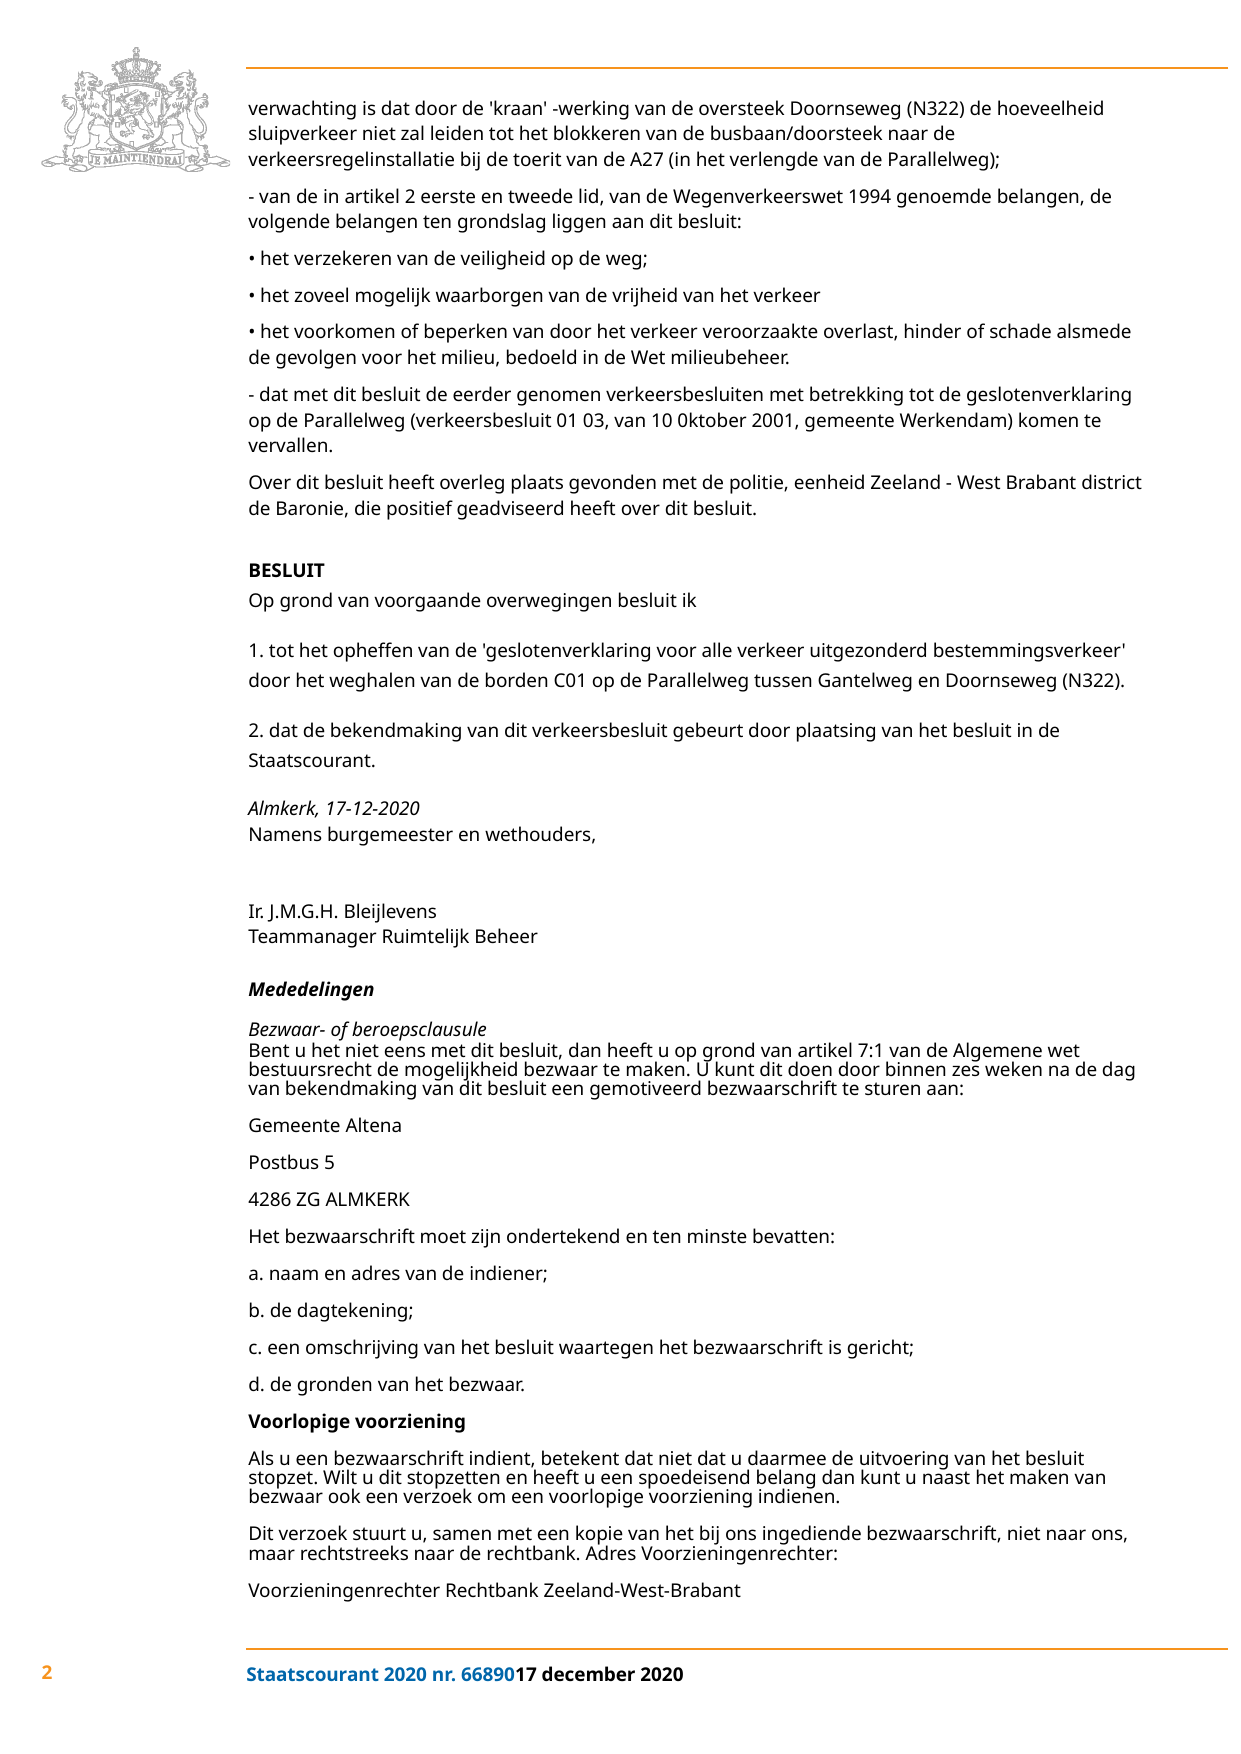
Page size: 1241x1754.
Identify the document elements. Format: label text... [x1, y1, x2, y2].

picture [41, 47, 231, 172]
text verwachting is dat door de 'kraan' -werking van de oversteek Doornseweg (N322) de hoeveelheid sluipverkeer niet zal leiden tot het blokkeren van de busbaan/doorsteek naar de verkeersregelinstallatie bij de toerit van de A27 (in het verlengde van de Parallelweg); [248, 95, 1152, 172]
text Teammanager Ruimtelijk Beheer [248, 924, 1152, 949]
text Dit verzoek stuurt u, samen met een kopie van het bij ons ingediende bezwaarschrift, niet naar ons, maar rechtstreeks naar de rechtbank. Adres Voorzieningenrechter: [248, 1525, 1152, 1564]
text 4286 ZG ALMKERK [248, 1191, 1152, 1210]
text Bent u het niet eens met dit besluit, dan heeft u op grond van artikel 7:1 van de Algemene wet bestuursrecht de mogelijkheid bezwaar te maken. U kunt dit doen door binnen zes weken na de dag van bekendmaking van dit besluit een gemotiveerd bezwaarschrift te sturen aan: [248, 1042, 1152, 1099]
text 1. tot het opheffen van de 'geslotenverklaring voor alle verkeer uitgezonderd bestemmingsverkeer' door het weghalen van de borden C01 op de Parallelweg tussen Gantelweg en Doornseweg (N322). [248, 638, 1152, 693]
text c. een omschrijving van het besluit waartegen het bezwaarschrift is gericht; [248, 1339, 1152, 1358]
text Als u een bezwaarschrift indient, betekent dat niet dat u daarmee de uitvoering van het besluit stopzet. Wilt u dit stopzetten en heeft u een spoedeisend belang dan kunt u naast het maken van bezwaar ook een verzoek om een voorlopige voorziening indienen. [248, 1450, 1152, 1508]
text 2. dat de bekendmaking van dit verkeersbesluit gebeurt door plaatsing van het besluit in de Staatscourant. [248, 718, 1152, 773]
text • het voorkomen of beperken van door het verkeer veroorzaakte overlast, hinder of schade alsmede de gevolgen voor het milieu, bedoeld in de Wet milieubeheer. [248, 319, 1152, 370]
text b. de dagtekening; [248, 1302, 1152, 1321]
text Postbus 5 [248, 1154, 1152, 1173]
text Bezwaar- of beroepsclausule [248, 1016, 1152, 1042]
text Ir. J.M.G.H. Bleijlevens [248, 898, 1152, 924]
text Het bezwaarschrift moet zijn ondertekend en ten minste bevatten: [248, 1228, 1152, 1247]
text Over dit besluit heeft overleg plaats gevonden met de politie, eenheid Zeeland - West Brabant district de Baronie, die positief geadviseerd heeft over dit besluit. [248, 469, 1152, 521]
text d. de gronden van het bezwaar. [248, 1376, 1152, 1395]
text Op grond van voorgaande overwegingen besluit ik [248, 587, 1152, 613]
text Namens burgemeester en wethouders, [248, 821, 1152, 846]
text • het verzekeren van de veiligheid op de weg; [248, 245, 1152, 271]
text a. naam en adres van de indiener; [248, 1265, 1152, 1284]
text • het zoveel mogelijk waarborgen van de vrijheid van het verkeer [248, 282, 1152, 308]
text - dat met dit besluit de eerder genomen verkeersbesluiten met betrekking tot de geslotenverklaring op de Parallelweg (verkeersbesluit 01 03, van 10 0ktober 2001, gemeente Werkendam) komen te vervallen. [248, 381, 1152, 458]
text Voorlopige voorziening [248, 1413, 1152, 1432]
text Voorzieningenrechter Rechtbank Zeeland-West-Brabant [248, 1582, 1152, 1601]
text BESLUIT [248, 558, 1152, 583]
text - van de in artikel 2 eerste en tweede lid, van de Wegenverkeerswet 1994 genoemde belangen, de volgende belangen ten grondslag liggen aan dit besluit: [248, 183, 1152, 234]
text Mededelingen [248, 977, 1152, 1002]
text Gemeente Altena [248, 1117, 1152, 1136]
text Almkerk, 17-12-2020 [248, 795, 1152, 821]
